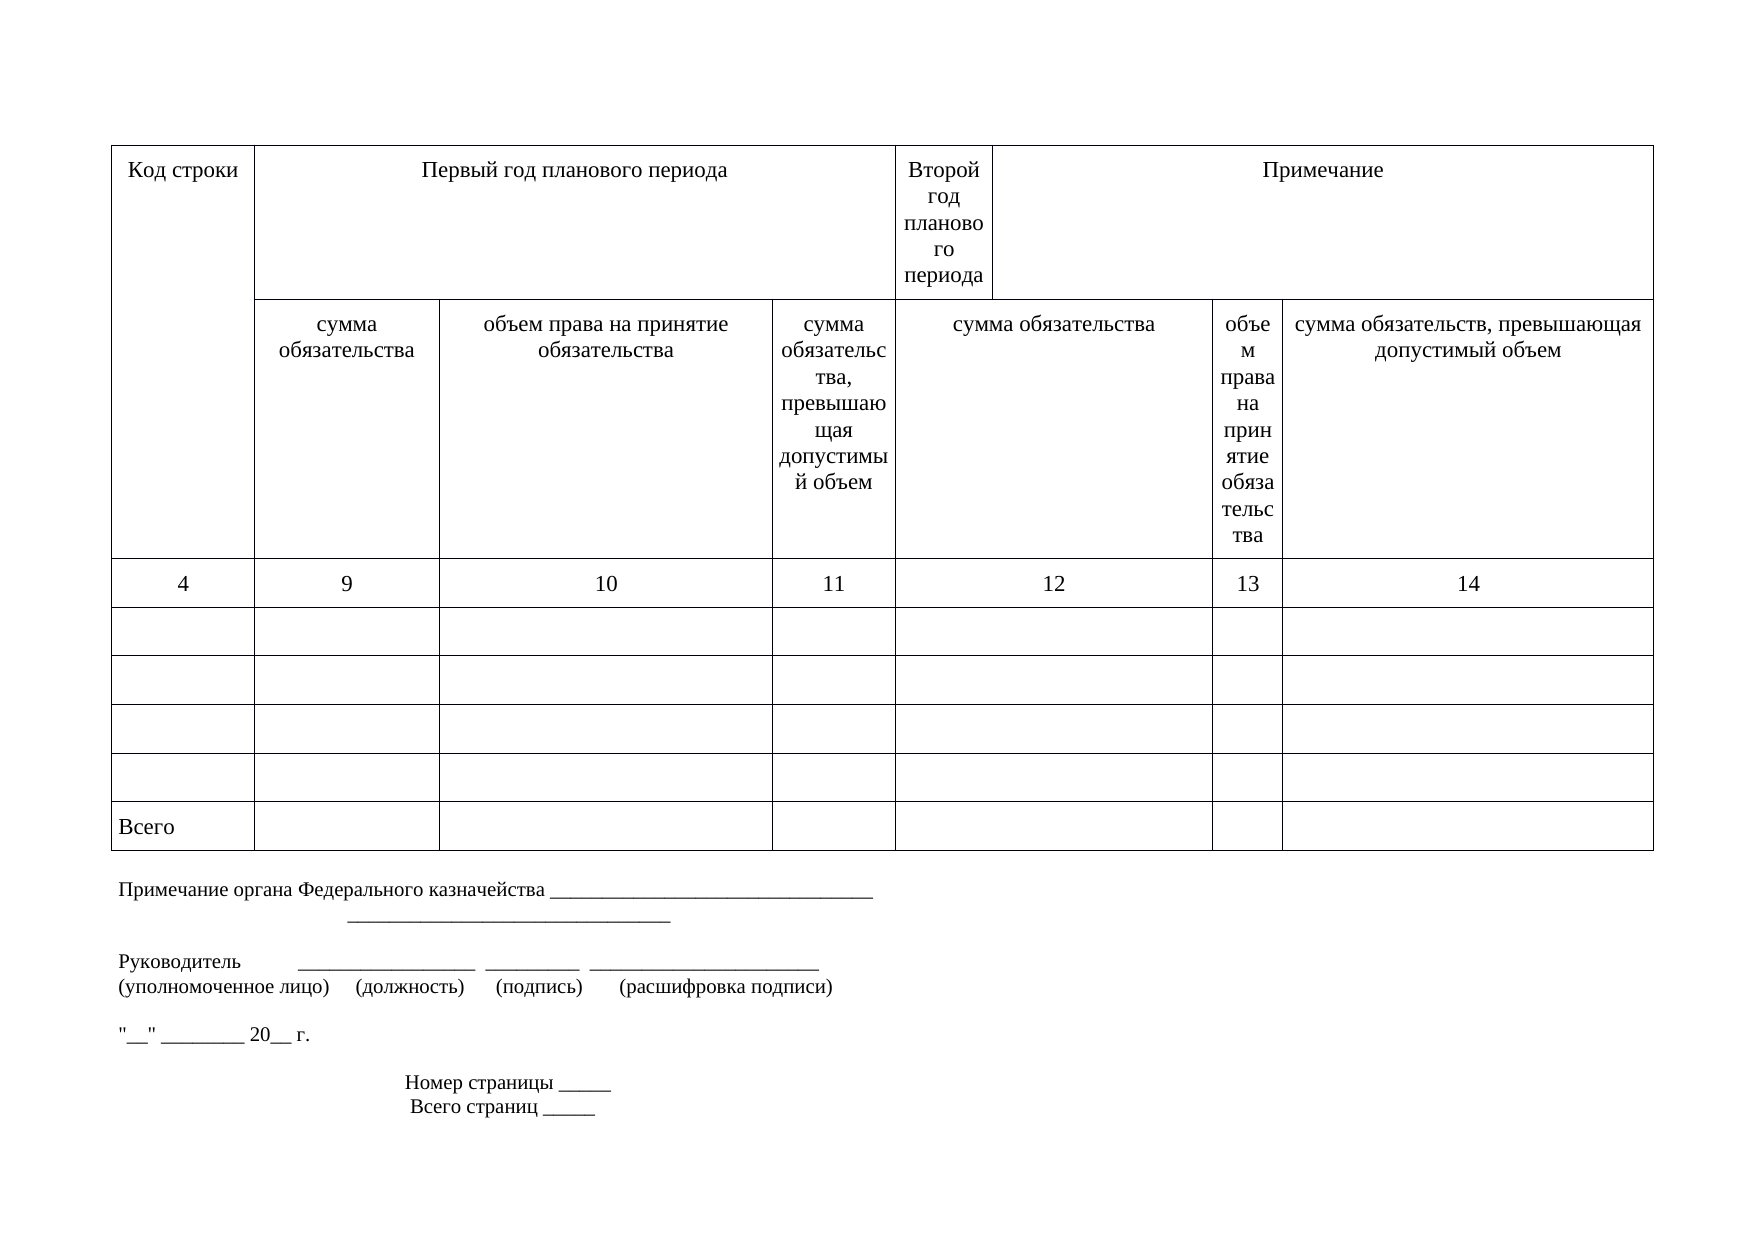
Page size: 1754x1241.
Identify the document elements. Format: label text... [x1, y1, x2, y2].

table_cell [773, 608, 895, 655]
text Руководитель _________________ _________ ______________________ [118, 949, 1636, 973]
table_cell [112, 608, 254, 655]
table_cell [440, 705, 772, 753]
table_cell 9 [255, 559, 439, 607]
table_cell [440, 656, 772, 704]
table_cell [112, 705, 254, 753]
text _______________________________ [118, 901, 1636, 925]
table_cell [255, 754, 439, 801]
text Всего страниц _____ [118, 1094, 1636, 1118]
table_cell объем права на принятие обязательства [1213, 300, 1282, 558]
table_cell [112, 656, 254, 704]
table_cell [1213, 802, 1282, 850]
table_cell [440, 608, 772, 655]
table_cell 10 [440, 559, 772, 607]
table_cell [255, 802, 439, 850]
table_cell [1213, 608, 1282, 655]
text "__" ________ 20__ г. [118, 1022, 1636, 1046]
table_header Примечание [993, 146, 1653, 298]
table_cell [1283, 656, 1653, 704]
table_cell [896, 608, 1212, 655]
table_cell сумма обязательства [896, 300, 1212, 558]
table_cell 11 [773, 559, 895, 607]
table_cell объем права на принятие обязательства [440, 300, 772, 558]
table_header Первый год планового периода [255, 146, 895, 298]
table_cell сумма обязательства [255, 300, 439, 558]
table_cell [1213, 754, 1282, 801]
table_cell [1283, 608, 1653, 655]
table_cell [255, 705, 439, 753]
table_cell сумма обязательства, превышающая допустимый объем [773, 300, 895, 558]
table_cell [255, 608, 439, 655]
table_cell 14 [1283, 559, 1653, 607]
text (уполномоченное лицо) (должность) (подпись) (расшифровка подписи) [118, 973, 1636, 998]
table_cell [896, 705, 1212, 753]
table_cell [1283, 705, 1653, 753]
table_cell [1213, 656, 1282, 704]
table_cell сумма обязательств, превышающая допустимый объем [1283, 300, 1653, 558]
table_cell [773, 802, 895, 850]
table_cell [896, 656, 1212, 704]
table_cell [255, 656, 439, 704]
table_cell [773, 705, 895, 753]
table_cell 12 [896, 559, 1212, 607]
table_cell [1213, 705, 1282, 753]
table_cell [773, 754, 895, 801]
table_cell [1283, 802, 1653, 850]
text Номер страницы _____ [118, 1070, 1636, 1094]
table_cell 13 [1213, 559, 1282, 607]
table_cell [440, 754, 772, 801]
table_cell [1283, 754, 1653, 801]
table_cell 4 [112, 559, 254, 607]
table_cell [773, 656, 895, 704]
table_cell [440, 802, 772, 850]
text Примечание органа Федерального казначейства _______________________________ [118, 877, 1636, 901]
table_cell [896, 802, 1212, 850]
table_cell [112, 754, 254, 801]
table_cell Всего [112, 802, 254, 850]
table_header Код строки [112, 146, 254, 558]
table_header Второй год планового периода [896, 146, 992, 298]
table_cell [896, 754, 1212, 801]
